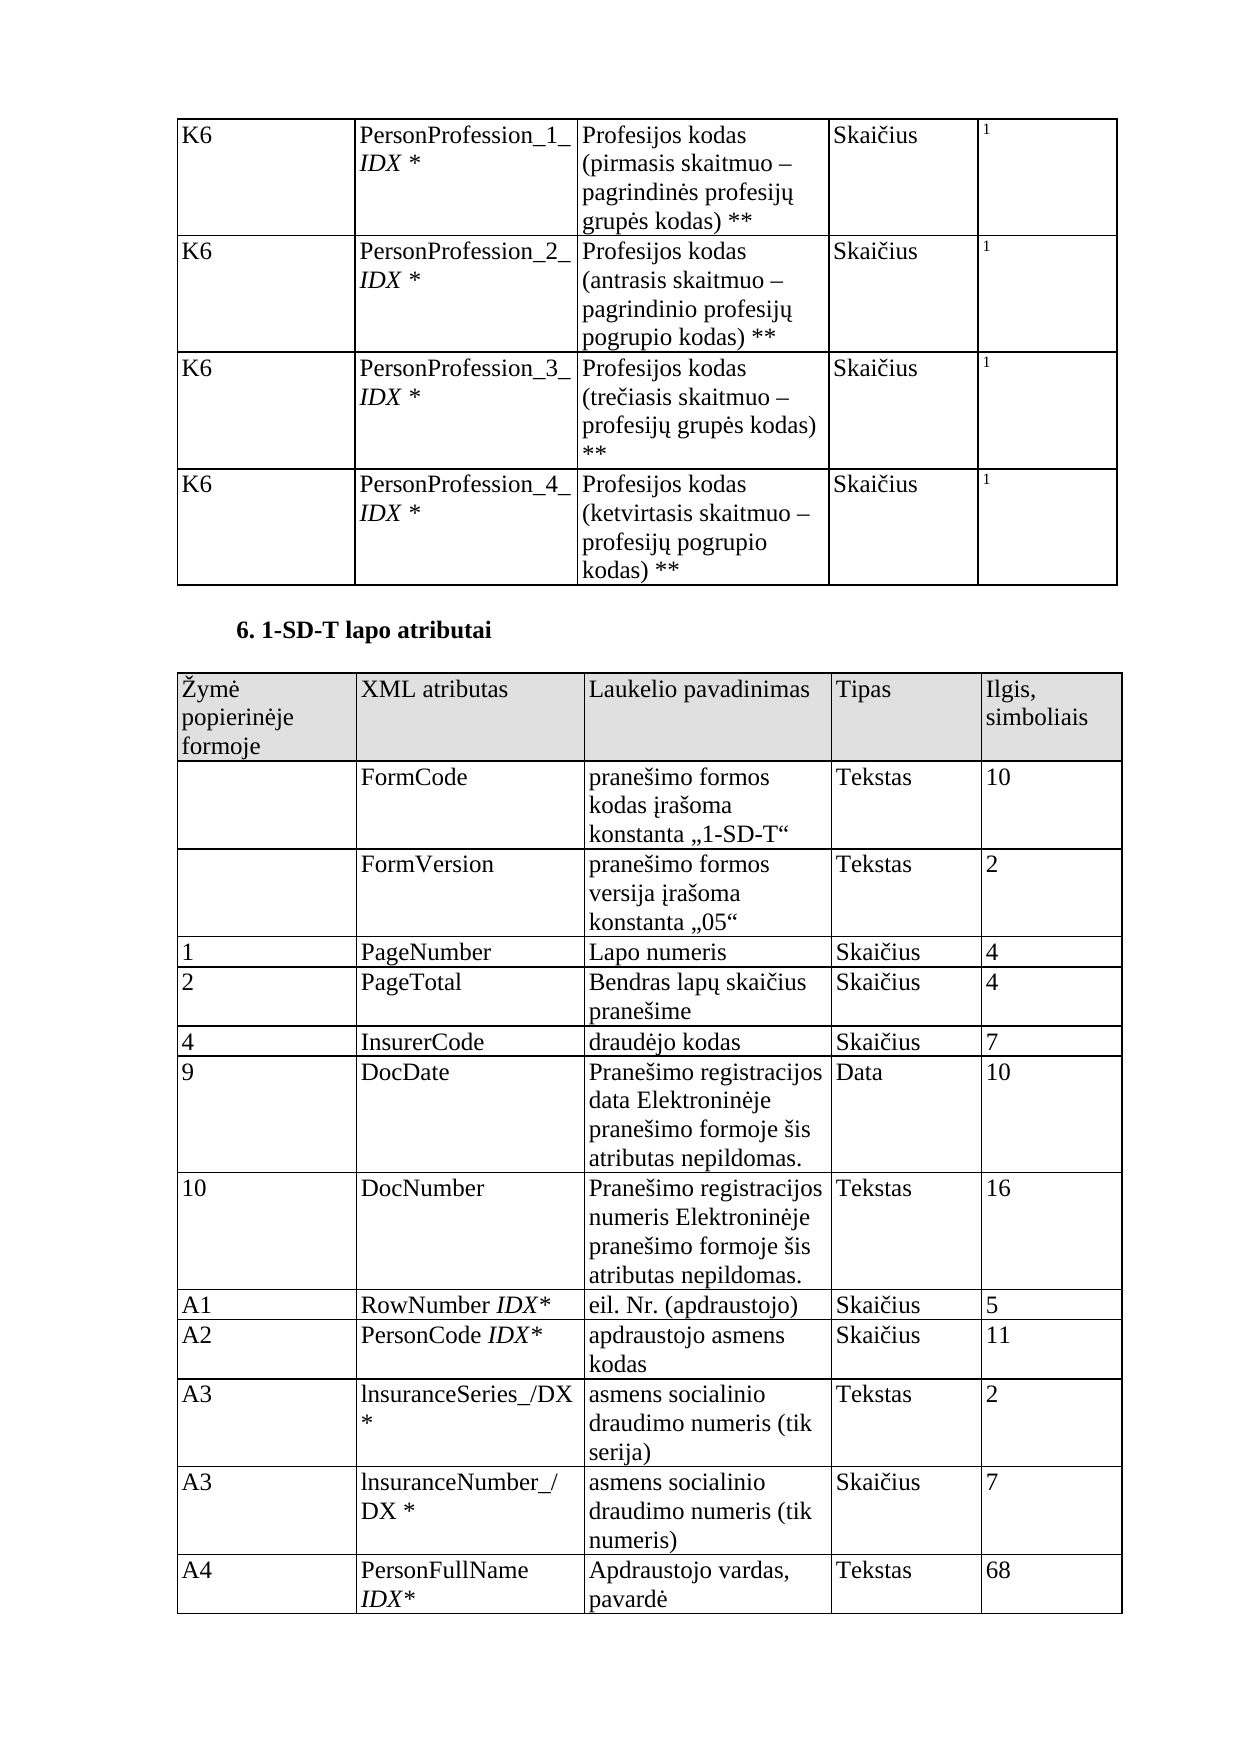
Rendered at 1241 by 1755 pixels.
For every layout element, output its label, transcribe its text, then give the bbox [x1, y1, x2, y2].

table_cell 16 [982, 1173, 1121, 1288]
table_cell eil. Nr. (apdraustojo) [585, 1290, 831, 1319]
table_cell asmens socialinio draudimo numeris (tik numeris) [585, 1467, 831, 1553]
table_cell Skaičius [832, 968, 981, 1025]
table_cell Lapo numeris [585, 937, 831, 966]
table_cell A3 [178, 1467, 356, 1553]
table_cell Tekstas [832, 1173, 981, 1288]
table_cell Skaičius [830, 236, 977, 351]
table_cell Profesijos kodas (antrasis skaitmuo – pagrindinio profesijų pogrupio kodas) ** [578, 236, 828, 351]
table_cell DocDate [357, 1057, 584, 1172]
table_cell Tekstas [832, 850, 981, 936]
table_cell PersonProfession_1_ IDX * [356, 120, 577, 235]
table_cell 68 [982, 1555, 1121, 1612]
table_cell DocNumber [357, 1173, 584, 1288]
table_cell lnsuranceNumber_/DX * [357, 1467, 584, 1553]
table_cell K6 [178, 353, 354, 468]
table_cell 5 [982, 1290, 1121, 1319]
table_cell FormCode [357, 762, 584, 848]
table_cell Profesijos kodas (trečiasis skaitmuo – profesijų grupės kodas) ** [578, 353, 828, 468]
table_cell 2 [982, 1380, 1121, 1466]
table_cell PersonProfession_4_ IDX * [356, 470, 577, 584]
table_cell 7 [982, 1027, 1121, 1055]
table_cell 10 [982, 1057, 1121, 1172]
table_cell 1 [979, 236, 1116, 351]
table_cell 2 [178, 968, 356, 1025]
table_header Tipas [832, 674, 981, 760]
table_cell pranešimo formos kodas įrašoma konstanta „1-SD-T“ [585, 762, 831, 848]
table_cell A2 [178, 1320, 356, 1378]
table_header Ilgis, simboliais [982, 674, 1121, 760]
table_cell [1118, 468, 1122, 584]
table_cell 9 [178, 1057, 356, 1172]
table_cell 4 [982, 937, 1121, 966]
table_cell RowNumber IDX* [357, 1290, 584, 1319]
table_cell 10 [178, 1173, 356, 1288]
table_cell Tekstas [832, 1555, 981, 1612]
table_cell 4 [982, 968, 1121, 1025]
table_cell Skaičius [832, 937, 981, 966]
table_cell Bendras lapų skaičius pranešime [585, 968, 831, 1025]
table_cell [178, 762, 356, 848]
table_cell Skaičius [830, 120, 977, 235]
table_cell [1118, 118, 1122, 235]
table_cell 1 [979, 470, 1116, 584]
table_cell 1 [979, 120, 1116, 235]
table_cell [178, 850, 356, 936]
table_cell [1118, 235, 1122, 351]
table_cell InsurerCode [357, 1027, 584, 1055]
table_cell pranešimo formos versija įrašoma konstanta „05“ [585, 850, 831, 936]
table_cell 4 [178, 1027, 356, 1055]
table_cell Skaičius [832, 1027, 981, 1055]
table_cell A3 [178, 1380, 356, 1466]
table_cell 11 [982, 1320, 1121, 1378]
table_cell PageTotal [357, 968, 584, 1025]
table_cell K6 [178, 236, 354, 351]
table_cell [1118, 351, 1122, 468]
table_cell Apdraustojo vardas, pavardė [585, 1555, 831, 1612]
table_cell Data [832, 1057, 981, 1172]
table_cell Pranešimo registracijos numeris Elektroninėje pranešimo formoje šis atributas nepildomas. [585, 1173, 831, 1288]
table_cell 1 [178, 937, 356, 966]
table_cell 1 [979, 353, 1116, 468]
table_cell lnsuranceSeries_/DX * [357, 1380, 584, 1466]
table_cell draudėjo kodas [585, 1027, 831, 1055]
table_cell PersonCode IDX* [357, 1320, 584, 1378]
table_cell Tekstas [832, 1380, 981, 1466]
table_cell 7 [982, 1467, 1121, 1553]
table_cell asmens socialinio draudimo numeris (tik serija) [585, 1380, 831, 1466]
table_cell 2 [982, 850, 1121, 936]
table_cell PersonProfession_3_ IDX * [356, 353, 577, 468]
table_header Žymė popierinėje formoje [178, 674, 356, 760]
table_cell PersonProfession_2_ IDX * [356, 236, 577, 351]
table_cell PageNumber [357, 937, 584, 966]
table_cell Skaičius [830, 353, 977, 468]
table_cell Pranešimo registracijos data Elektroninėje pranešimo formoje šis atributas nepildomas. [585, 1057, 831, 1172]
table_cell FormVersion [357, 850, 584, 936]
table_cell A4 [178, 1555, 356, 1612]
table_cell Skaičius [832, 1467, 981, 1553]
table_cell Skaičius [832, 1320, 981, 1378]
table_cell A1 [178, 1290, 356, 1319]
table_cell Skaičius [832, 1290, 981, 1319]
table_cell Profesijos kodas (ketvirtasis skaitmuo – profesijų pogrupio kodas) ** [578, 470, 828, 584]
table_cell Tekstas [832, 762, 981, 848]
table_header XML atributas [357, 674, 584, 760]
table_cell Skaičius [830, 470, 977, 584]
table_cell 10 [982, 762, 1121, 848]
table_cell K6 [178, 120, 354, 235]
table_header Laukelio pavadinimas [585, 674, 831, 760]
table_cell PersonFullName IDX* [357, 1555, 584, 1612]
table_cell K6 [178, 470, 354, 584]
text 6. 1-SD-T lapo atributai [177, 615, 1122, 643]
table_cell apdraustojo asmens kodas [585, 1320, 831, 1378]
table_cell Profesijos kodas (pirmasis skaitmuo – pagrindinės profesijų grupės kodas) ** [578, 120, 828, 235]
